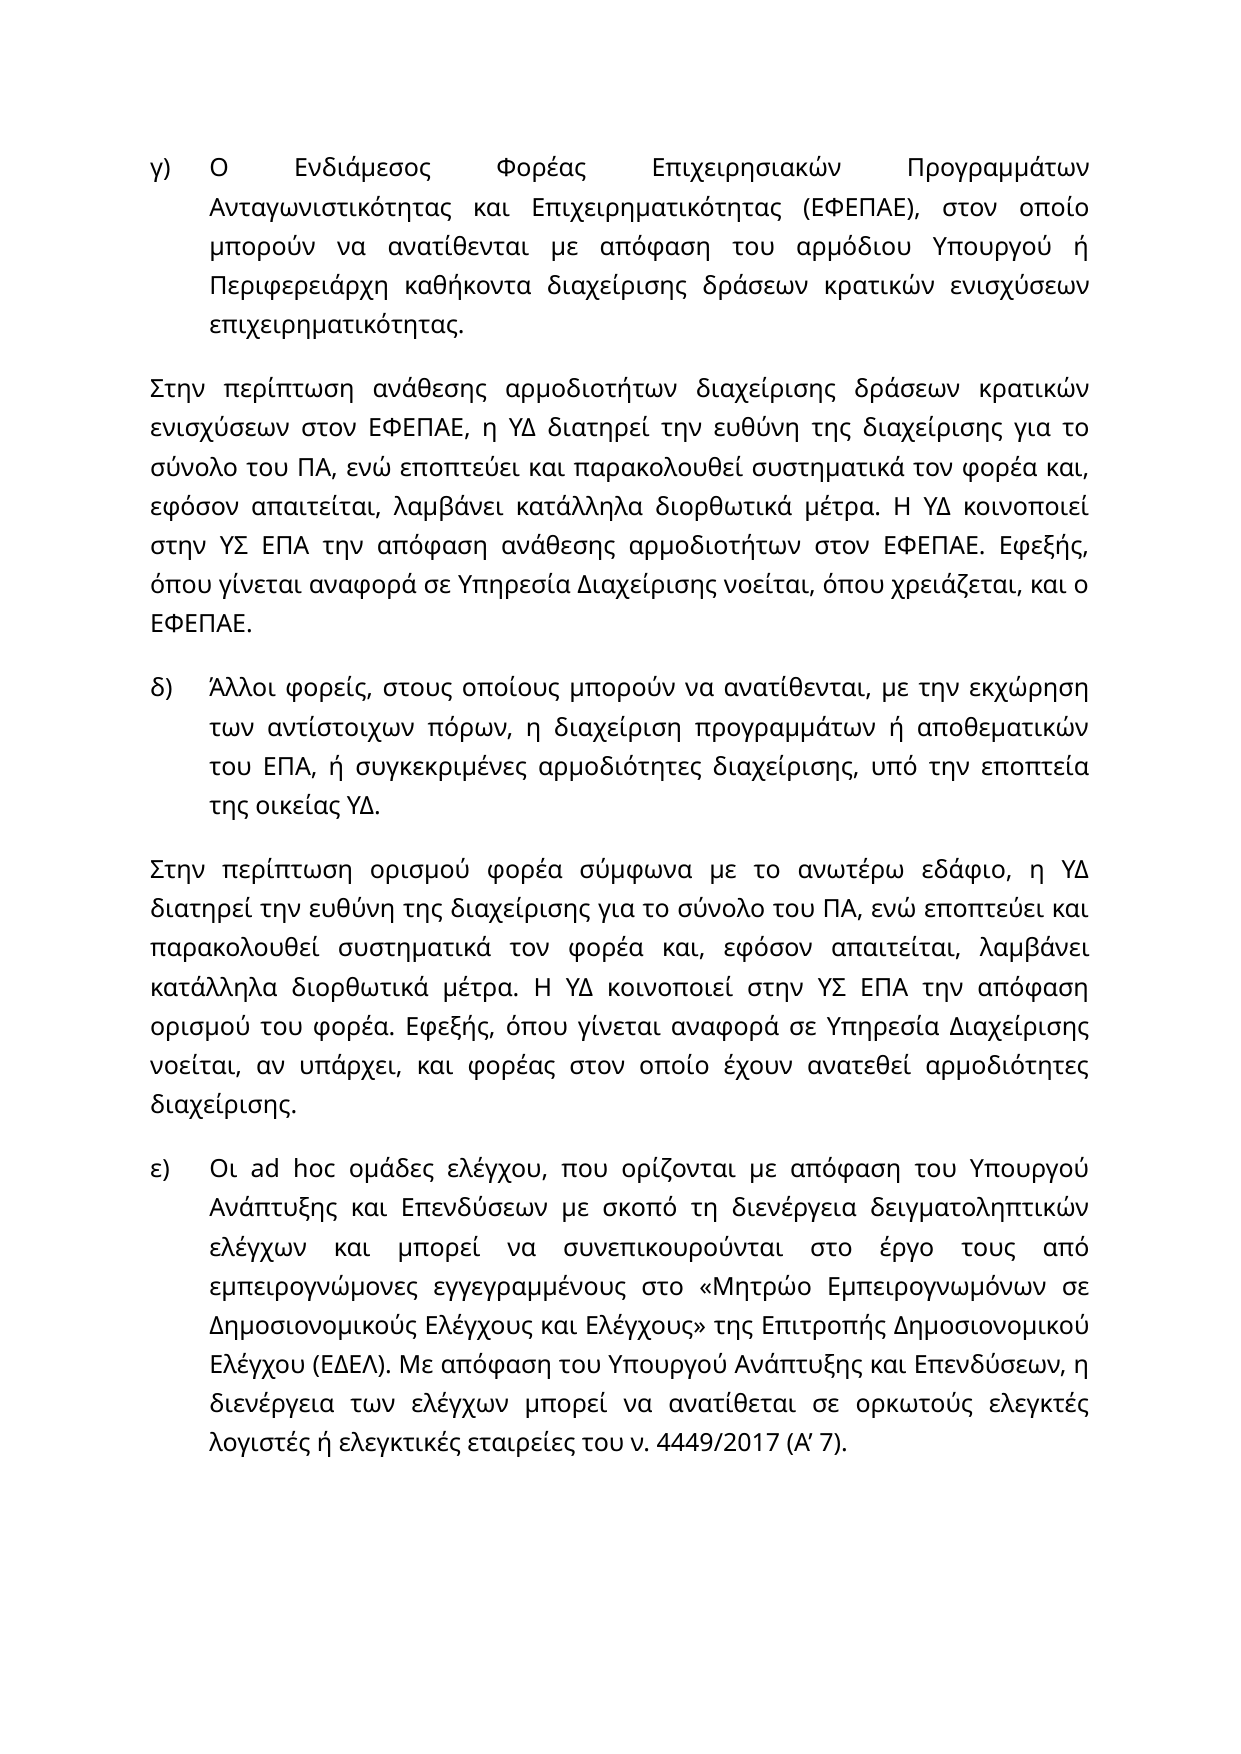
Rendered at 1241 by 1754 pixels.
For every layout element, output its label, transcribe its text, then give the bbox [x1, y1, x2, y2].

text Στην περίπτωση ορισμού φορέα σύμφωνα με το ανωτέρω εδάφιο, η ΥΔ διατηρεί την ευθύνη της διαχείρισης για το σύνολο του ΠΑ, ενώ εποπτεύει και παρακολουθεί συστηματικά τον φορέα και, εφόσον απαιτείται, λαμβάνει κατάλληλα διορθωτικά μέτρα. Η ΥΔ κοινοποιεί στην ΥΣ ΕΠΑ την απόφαση ορισμού του φορέα. Εφεξής, όπου γίνεται αναφορά σε Υπηρεσία Διαχείρισης νοείται, αν υπάρχει, και φορέας στον οποίο έχουν ανατεθεί αρμοδιότητες διαχείρισης. [150, 852, 1090, 1121]
list γ) Ο Ενδιάμεσος Φορέας Επιχειρησιακών Προγραμμάτων Ανταγωνιστικότητας και Επιχειρηματικότητας (ΕΦΕΠΑΕ), στον οποίο μπορούν να ανατίθενται με απόφαση του αρμόδιου Υπουργού ή Περιφερειάρχη καθήκοντα διαχείρισης δράσεων κρατικών ενισχύσεων επιχειρηματικότητας. [150, 150, 1090, 341]
text Στην περίπτωση ανάθεσης αρμοδιοτήτων διαχείρισης δράσεων κρατικών ενισχύσεων στον ΕΦΕΠΑΕ, η ΥΔ διατηρεί την ευθύνη της διαχείρισης για το σύνολο του ΠΑ, ενώ εποπτεύει και παρακολουθεί συστηματικά τον φορέα και, εφόσον απαιτείται, λαμβάνει κατάλληλα διορθωτικά μέτρα. Η ΥΔ κοινοποιεί στην ΥΣ ΕΠΑ την απόφαση ανάθεσης αρμοδιοτήτων στον ΕΦΕΠΑΕ. Εφεξής, όπου γίνεται αναφορά σε Υπηρεσία Διαχείρισης νοείται, όπου χρειάζεται, και ο ΕΦΕΠΑΕ. [150, 371, 1090, 640]
list ε) Οι ad hoc ομάδες ελέγχου, που ορίζονται με απόφαση του Υπουργού Ανάπτυξης και Επενδύσεων με σκοπό τη διενέργεια δειγματοληπτικών ελέγχων και μπορεί να συνεπικουρούνται στο έργο τους από εμπειρογνώμονες εγγεγραμμένους στο «Μητρώο Εμπειρογνωμόνων σε Δημοσιονομικούς Ελέγχους και Ελέγχους» της Επιτροπής Δημοσιονομικού Ελέγχου (ΕΔΕΛ). Με απόφαση του Υπουργού Ανάπτυξης και Επενδύσεων, η διενέργεια των ελέγχων μπορεί να ανατίθεται σε ορκωτούς ελεγκτές λογιστές ή ελεγκτικές εταιρείες του ν. 4449/2017 (Α’ 7). [150, 1151, 1090, 1459]
list δ) Άλλοι φορείς, στους οποίους μπορούν να ανατίθενται, με την εκχώρηση των αντίστοιχων πόρων, η διαχείριση προγραμμάτων ή αποθεματικών του ΕΠΑ, ή συγκεκριμένες αρμοδιότητες διαχείρισης, υπό την εποπτεία της οικείας ΥΔ. [150, 670, 1090, 822]
